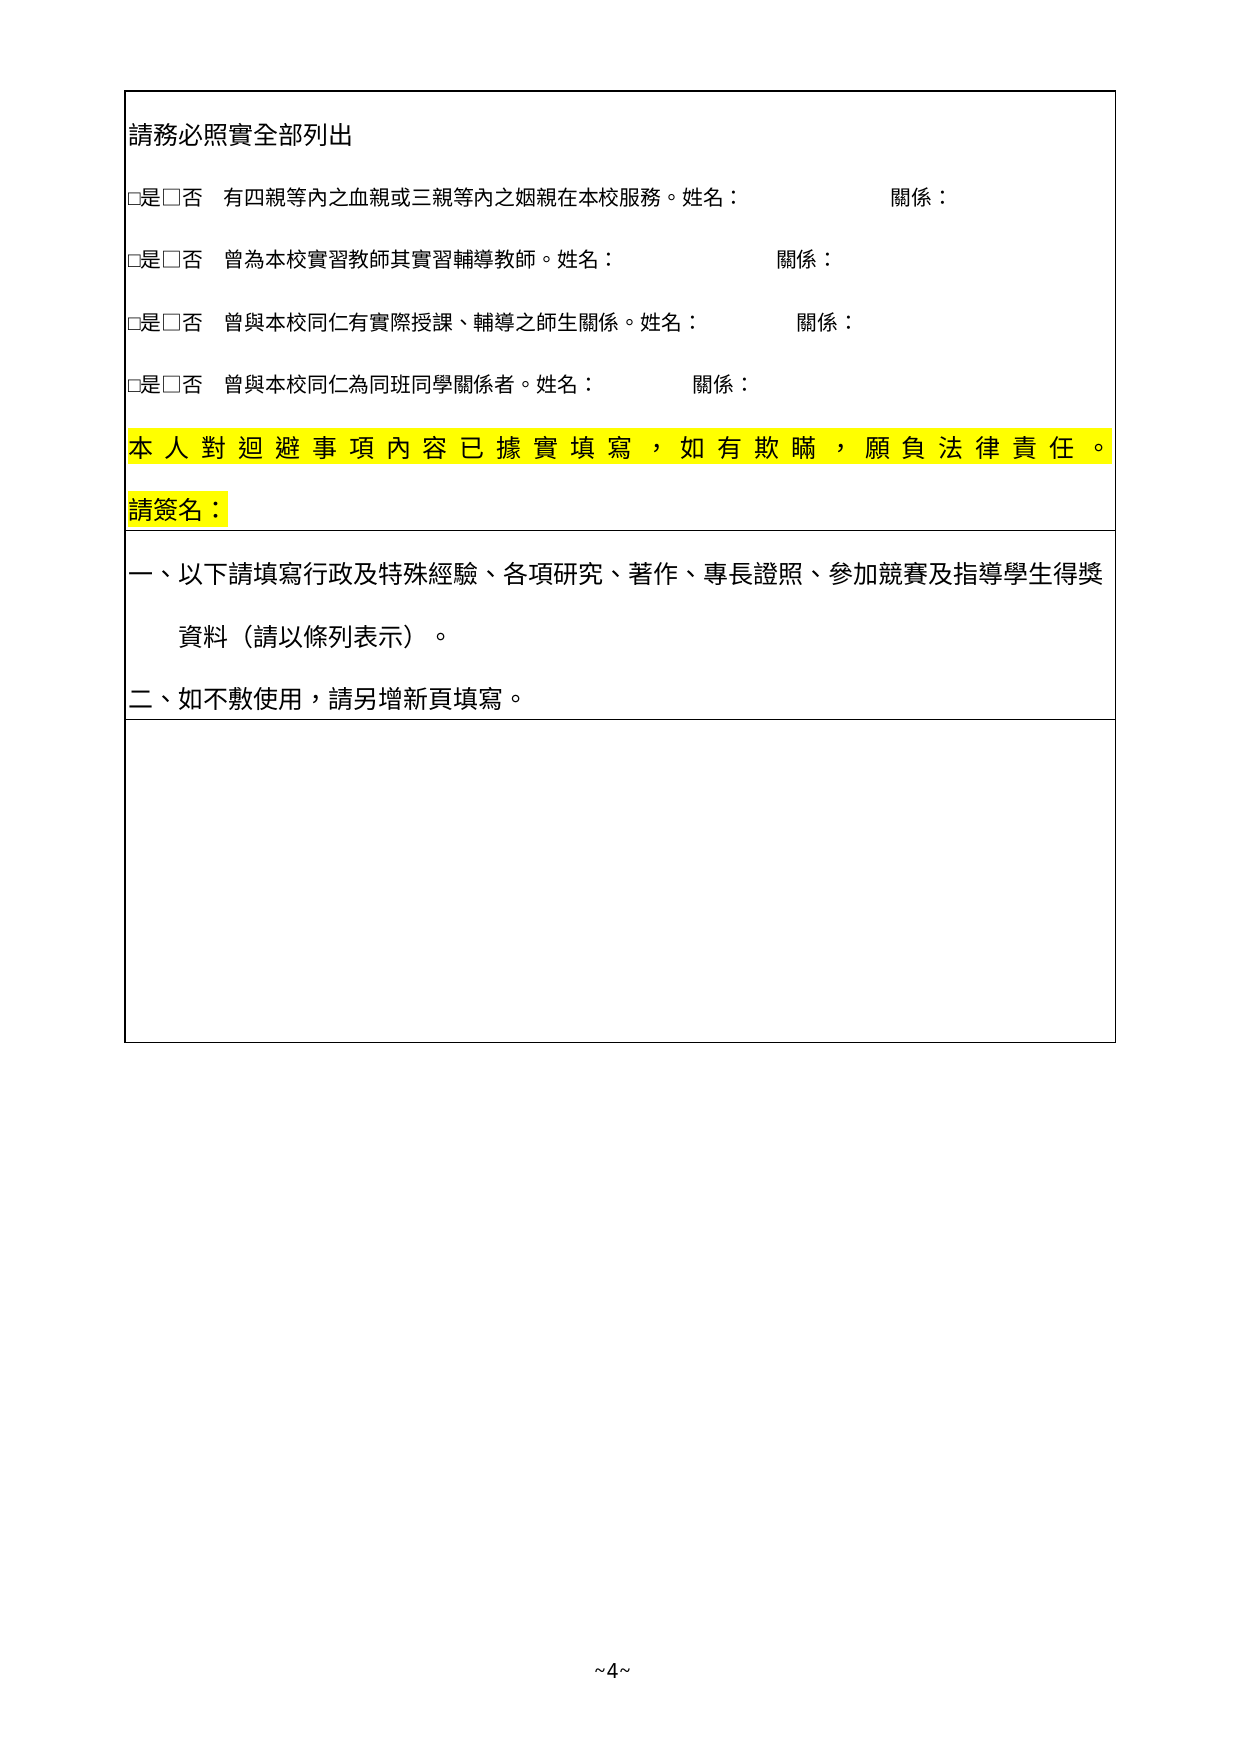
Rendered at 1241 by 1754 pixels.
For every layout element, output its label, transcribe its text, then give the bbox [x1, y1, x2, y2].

table_cell [126, 720, 1115, 1042]
table_cell 一、以下請填寫行政及特殊經驗、各項研究、著作、專長證照、參加競賽及指導學生得獎資料（請以條列表示）。 二、如不敷使用，請另增新頁填寫。 [126, 531, 1115, 718]
table_cell 請務必照實全部列出 □是□否 有四親等內之血親或三親等內之姻親在本校服務。姓名： 關係： □是□否 曾為本校實習教師其實習輔導教師。姓名： 關係： □是□否 曾與本校同仁有實際授課、輔導之師生關係。姓名： 關係： □是□否 曾與本校同仁為同班同學關係者。姓名： 關係： 本人對迴避事項內容已據實填寫，如有欺瞞，願負法律責任。 ­­­­請簽名： [126, 92, 1115, 529]
